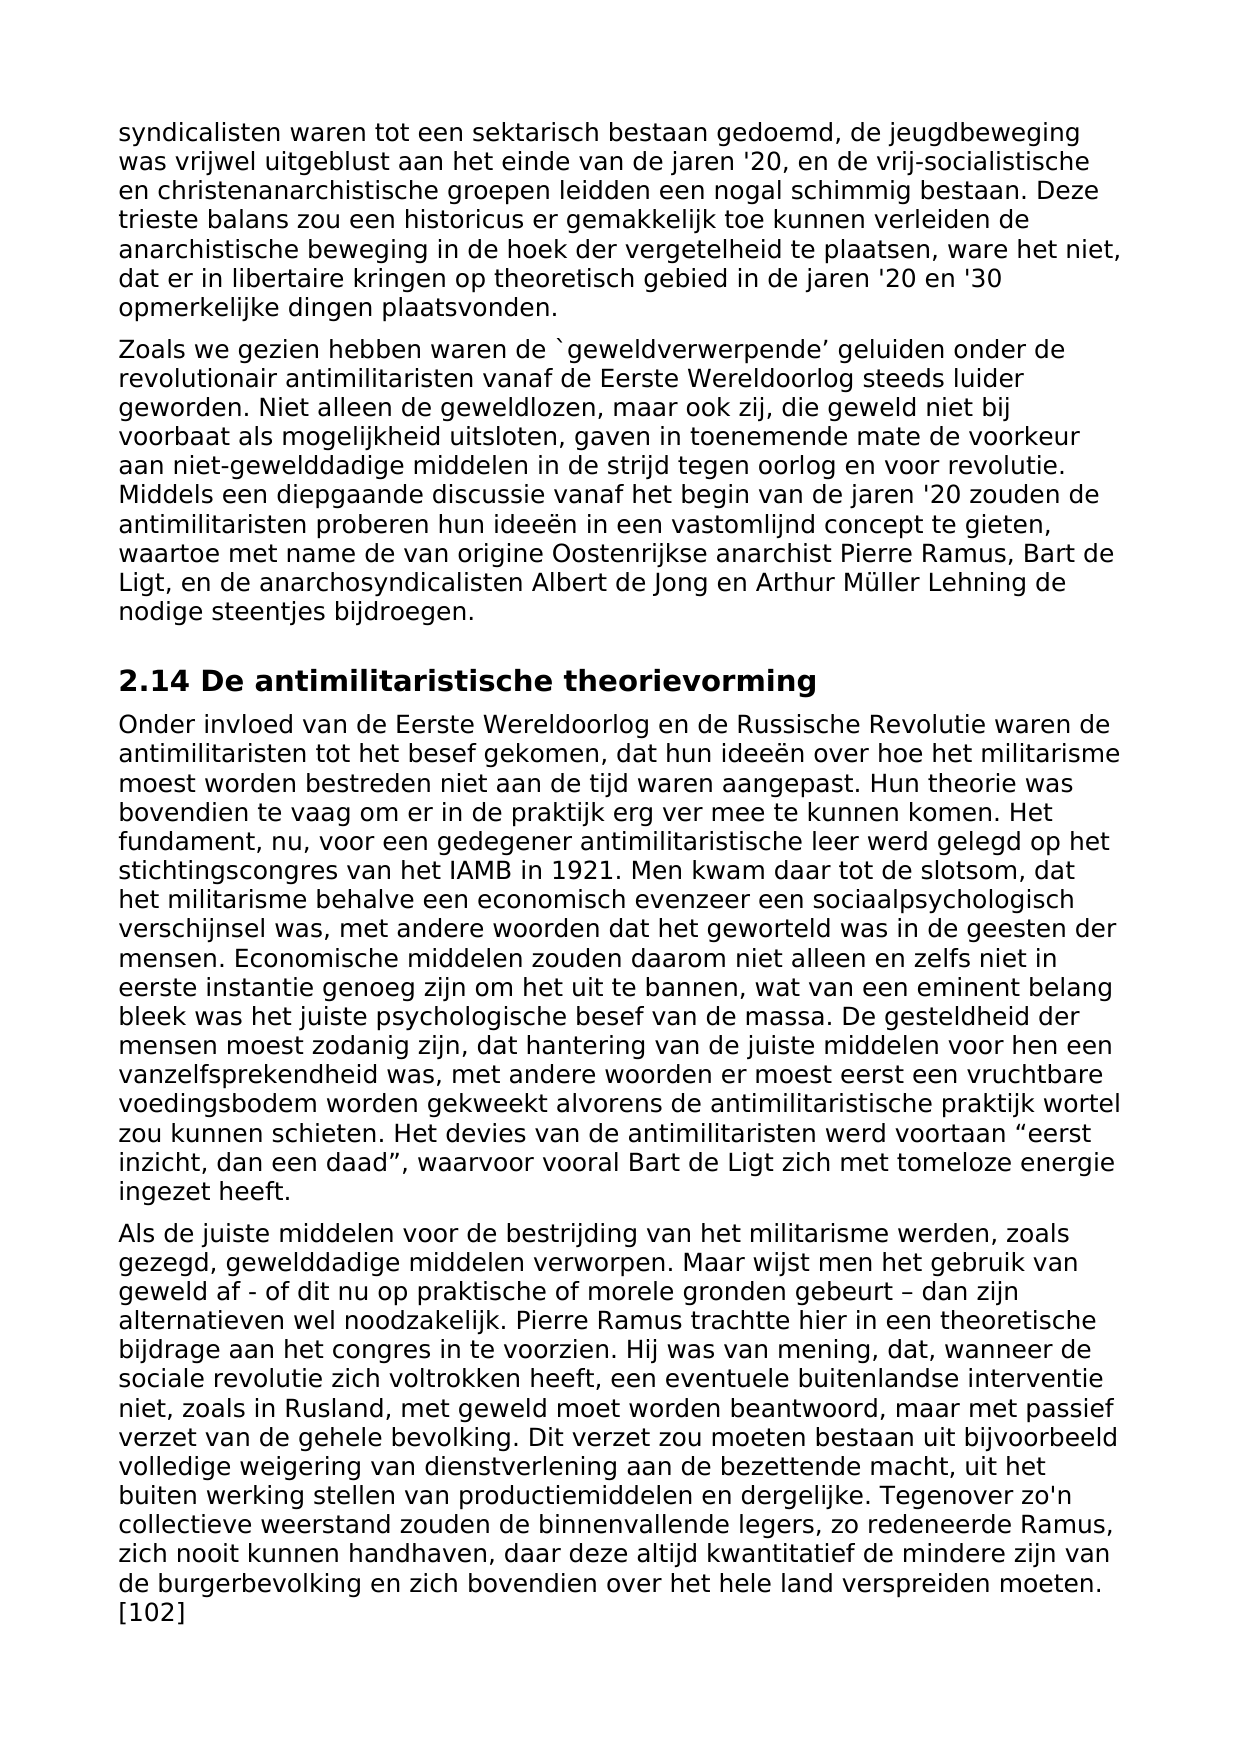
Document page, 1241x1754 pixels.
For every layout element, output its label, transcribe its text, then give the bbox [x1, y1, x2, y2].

text Onder invloed van de Eerste Wereldoorlog en de Russische Revolutie waren de antimilitaristen tot het besef gekomen, dat hun ideeën over hoe het militarisme moest worden bestreden niet aan de tijd waren aangepast. Hun theorie was bovendien te vaag om er in de praktijk erg ver mee te kunnen komen. Het fundament, nu, voor een gedegener antimilitaristische leer werd gelegd op het stichtingscongres van het IAMB in 1921. Men kwam daar tot de slotsom, dat het militarisme behalve een economisch evenzeer een sociaalpsychologisch verschijnsel was, met andere woorden dat het geworteld was in de geesten der mensen. Economische middelen zouden daarom niet alleen en zelfs niet in eerste instantie genoeg zijn om het uit te bannen, wat van een eminent belang bleek was het juiste psychologische besef van de massa. De gesteldheid der mensen moest zodanig zijn, dat hantering van de juiste middelen voor hen een vanzelfsprekendheid was, met andere woorden er moest eerst een vruchtbare voedingsbodem worden gekweekt alvorens de antimilitaristische praktijk wortel zou kunnen schieten. Het devies van de antimilitaristen werd voortaan “eerst inzicht, dan een daad”, waarvoor vooral Bart de Ligt zich met tomeloze energie ingezet heeft. [118, 710, 1122, 1206]
text syndicalisten waren tot een sektarisch bestaan gedoemd, de jeugdbeweging was vrijwel uitgeblust aan het einde van de jaren '20, en de vrij-socialistische en christenanarchistische groepen leidden een nogal schimmig bestaan. Deze trieste balans zou een historicus er gemakkelijk toe kunnen verleiden de anarchistische beweging in de hoek der vergetelheid te plaatsen, ware het niet, dat er in libertaire kringen op theoretisch gebied in de jaren '20 en '30 opmerkelijke dingen plaatsvonden. [118, 118, 1122, 322]
text Als de juiste middelen voor de bestrijding van het militarisme werden, zoals gezegd, gewelddadige middelen verworpen. Maar wijst men het gebruik van geweld af - of dit nu op praktische of morele gronden gebeurt – dan zijn alternatieven wel noodzakelijk. Pierre Ramus trachtte hier in een theoretische bijdrage aan het congres in te voorzien. Hij was van mening, dat, wanneer de sociale revolutie zich voltrokken heeft, een eventuele buitenlandse interventie niet, zoals in Rusland, met geweld moet worden beantwoord, maar met passief verzet van de gehele bevolking. Dit verzet zou moeten bestaan uit bijvoorbeeld volledige weigering van dienstverlening aan de bezettende macht, uit het buiten werking stellen van productiemiddelen en dergelijke. Tegenover zo'n collectieve weerstand zouden de binnenvallende legers, zo redeneerde Ramus, zich nooit kunnen handhaven, daar deze altijd kwantitatief de mindere zijn van de burgerbevolking en zich bovendien over het hele land verspreiden moeten.[102] [118, 1219, 1122, 1627]
text Zoals we gezien hebben waren de `geweldverwerpende’ geluiden onder de revolutionair antimilitaristen vanaf de Eerste Wereldoorlog steeds luider geworden. Niet alleen de geweldlozen, maar ook zij, die geweld niet bij voorbaat als mogelijkheid uitsloten, gaven in toenemende mate de voorkeur aan niet-gewelddadige middelen in de strijd tegen oorlog en voor revolutie. Middels een diepgaande discussie vanaf het begin van de jaren '20 zouden de antimilitaristen proberen hun ideeën in een vastomlijnd concept te gieten, waartoe met name de van origine Oostenrijkse anarchist Pierre Ramus, Bart de Ligt, en de anarchosyndicalisten Albert de Jong en Arthur Müller Lehning de nodige steentjes bijdroegen. [118, 335, 1122, 626]
subtitle 2.14 De antimilitaristische theorievorming [118, 664, 1122, 698]
